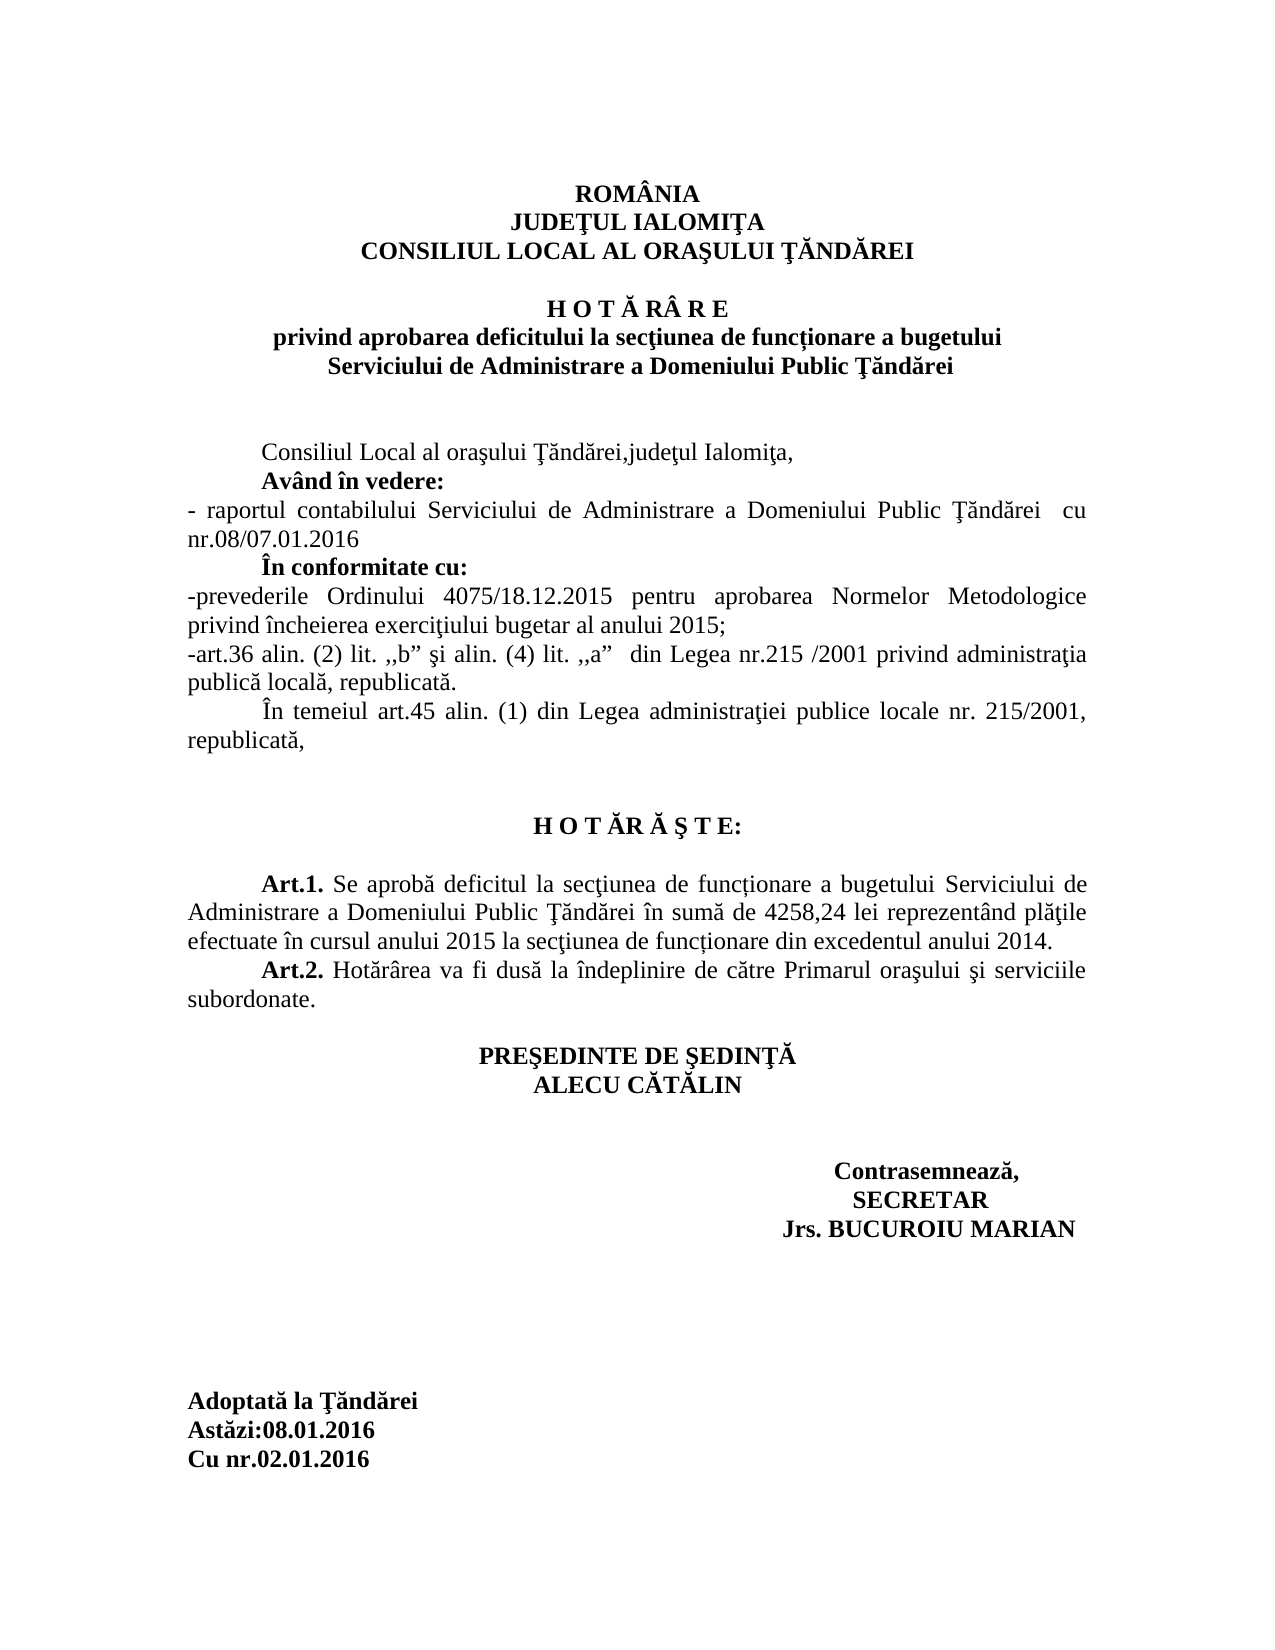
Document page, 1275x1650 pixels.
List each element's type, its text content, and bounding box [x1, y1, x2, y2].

text Cu nr.02.01.2016 [187, 1444, 1087, 1472]
text ROMÂNIA [187, 179, 1087, 207]
subtitle CONSILIUL LOCAL AL ORAŞULUI ŢĂNDĂREI [187, 236, 1087, 265]
text privind aprobarea deficitului la secţiunea de funcționare a bugetului [187, 322, 1087, 351]
text Astăzi:08.01.2016 [187, 1415, 1087, 1444]
text SECRETAR [261, 1185, 1087, 1214]
text Având în vedere: [187, 466, 1087, 495]
text Serviciului de Administrare a Domeniului Public Ţăndărei [187, 351, 1087, 380]
text - raportul contabilului Serviciului de Administrare a Domeniului Public Ţăndărei cu nr.08/07.01.2016 [187, 495, 1087, 552]
text H O T ĂR Ă Ş T E: [187, 811, 1087, 840]
text Consiliul Local al oraşului Ţăndărei,judeţul Ialomiţa, [187, 437, 1087, 466]
subtitle H O T Ă RÂ R E [187, 294, 1087, 322]
text PREŞEDINTE DE ŞEDINŢĂ [187, 1041, 1087, 1070]
text ALECU CĂTĂLIN [187, 1070, 1087, 1099]
text În temeiul art.45 alin. (1) din Legea administraţiei publice locale nr. 215/2001, republicată, [187, 696, 1087, 754]
text JUDEŢUL IALOMIŢA [187, 207, 1087, 236]
text Art.2. Hotărârea va fi dusă la îndeplinire de către Primarul oraşului şi serviciile subordonate. [187, 955, 1087, 1012]
text Art.1. Se aprobă deficitul la secţiunea de funcționare a bugetului Serviciului de Administrare a Domeniului Public Ţăndărei în sumă de 4258,24 lei reprezentând plăţile efectuate în cursul anului 2015 la secţiunea de funcționare din excedentul anului 2014. [187, 869, 1087, 955]
text Contrasemnează, [261, 1156, 1087, 1185]
text Adoptată la Ţăndărei [187, 1386, 1087, 1415]
text -art.36 alin. (2) lit. ,,b” şi alin. (4) lit. ,,a” din Legea nr.215 /2001 privind administraţia publică locală, republicată. [187, 639, 1087, 696]
text În conformitate cu: [187, 552, 1087, 581]
text Jrs. BUCUROIU MARIAN [776, 1214, 1087, 1242]
text -prevederile Ordinului 4075/18.12.2015 pentru aprobarea Normelor Metodologice privind încheierea exerciţiului bugetar al anului 2015; [187, 581, 1087, 639]
